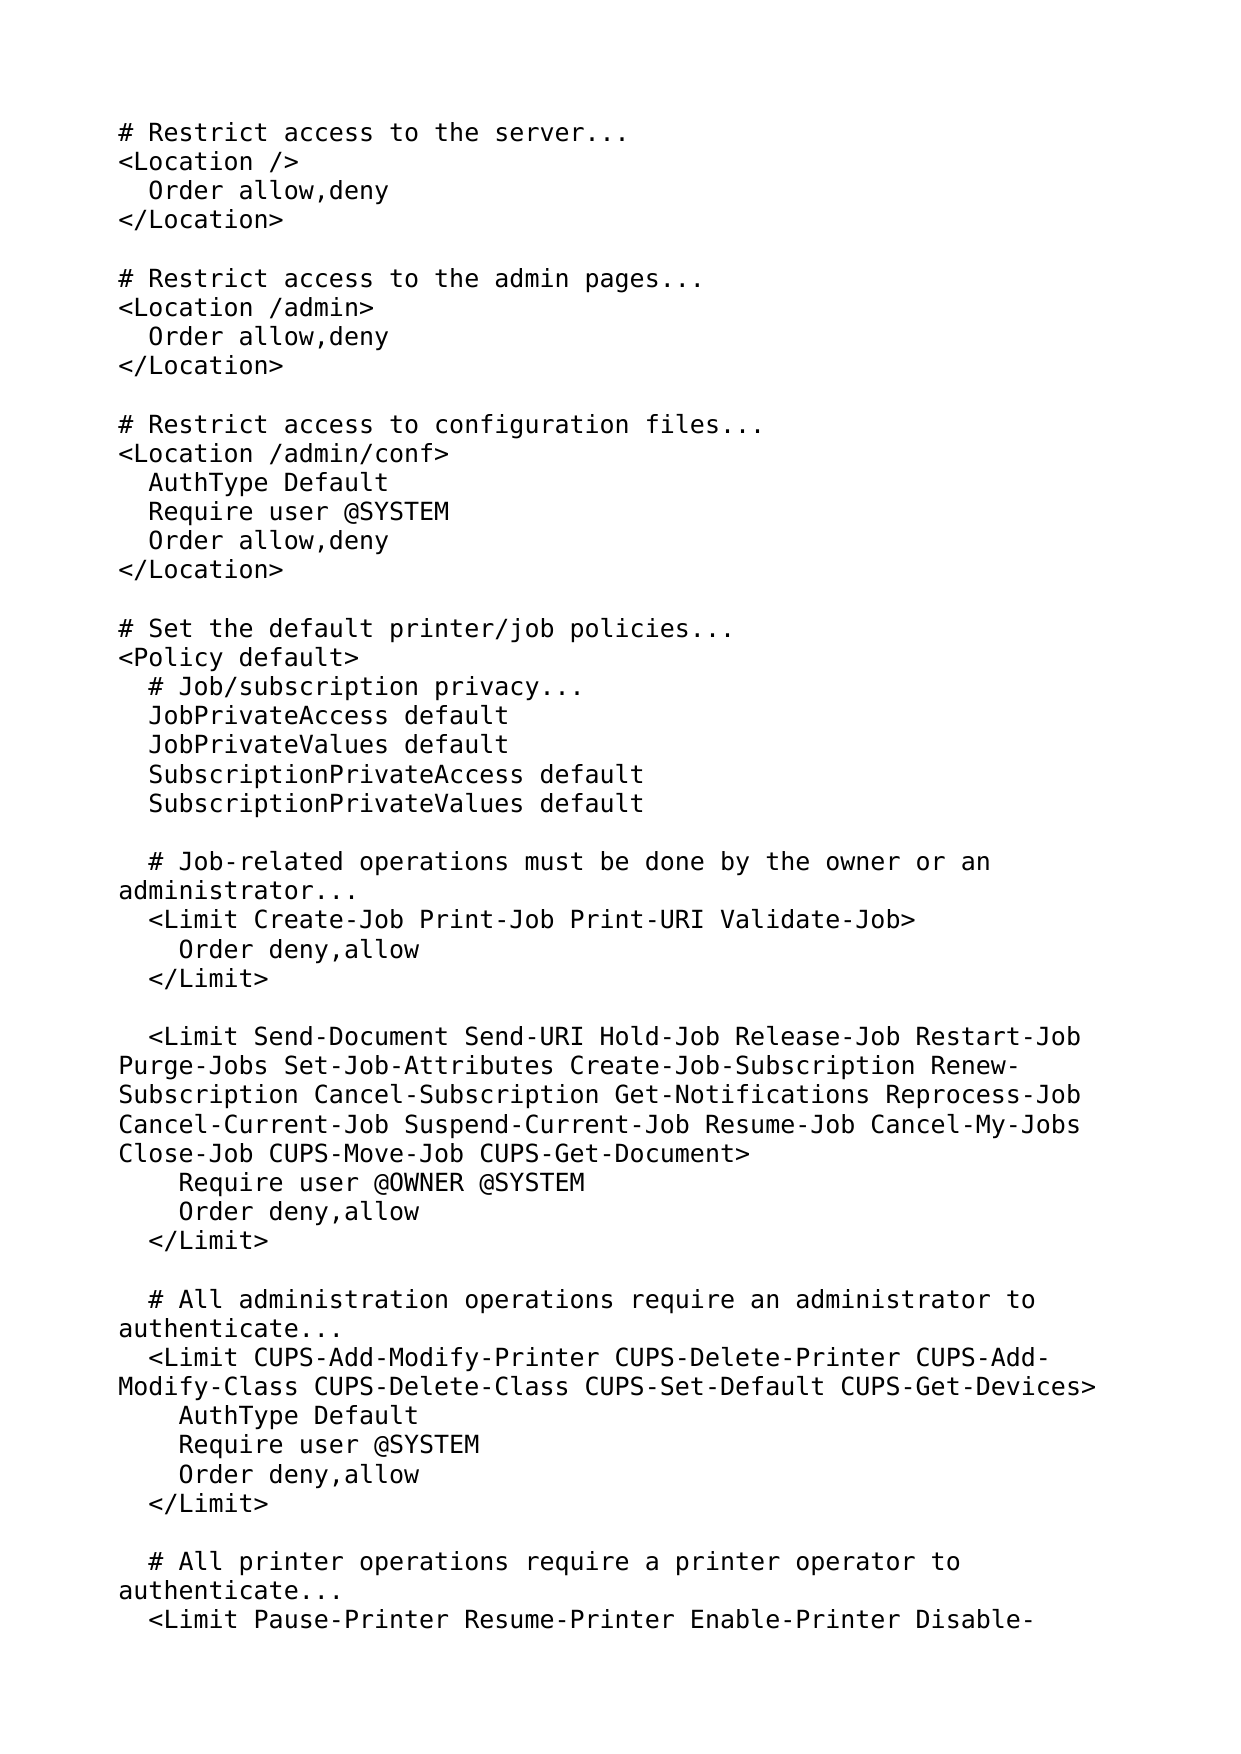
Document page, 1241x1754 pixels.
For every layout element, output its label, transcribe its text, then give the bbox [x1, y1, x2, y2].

text # Restrict access to the server... <Location /> Order allow,deny </Location> # Restrict access to the admin pages... <Location /admin> Order allow,deny </Location> # Restrict access to configuration files... <Location /admin/conf> AuthType Default Require user @SYSTEM Order allow,deny </Location> # Set the default printer/job policies... <Policy default> # Job/subscription privacy... JobPrivateAccess default JobPrivateValues default SubscriptionPrivateAccess default SubscriptionPrivateValues default # Job-related operations must be done by the owner or an administrator... <Limit Create-Job Print-Job Print-URI Validate-Job> Order deny,allow </Limit> <Limit Send-Document Send-URI Hold-Job Release-Job Restart-Job Purge-Jobs Set-Job-Attributes Create-Job-Subscription Renew-Subscription Cancel-Subscription Get-Notifications Reprocess-Job Cancel-Current-Job Suspend-Current-Job Resume-Job Cancel-My-Jobs Close-Job CUPS-Move-Job CUPS-Get-Document> Require user @OWNER @SYSTEM Order deny,allow </Limit> # All administration operations require an administrator to authenticate... <Limit CUPS-Add-Modify-Printer CUPS-Delete-Printer CUPS-Add-Modify-Class CUPS-Delete-Class CUPS-Set-Default CUPS-Get-Devices> AuthType Default Require user @SYSTEM Order deny,allow </Limit> # All printer operations require a printer operator to authenticate... <Limit Pause-Printer Resume-Printer Enable-Printer Disable- [118, 118, 1122, 1635]
